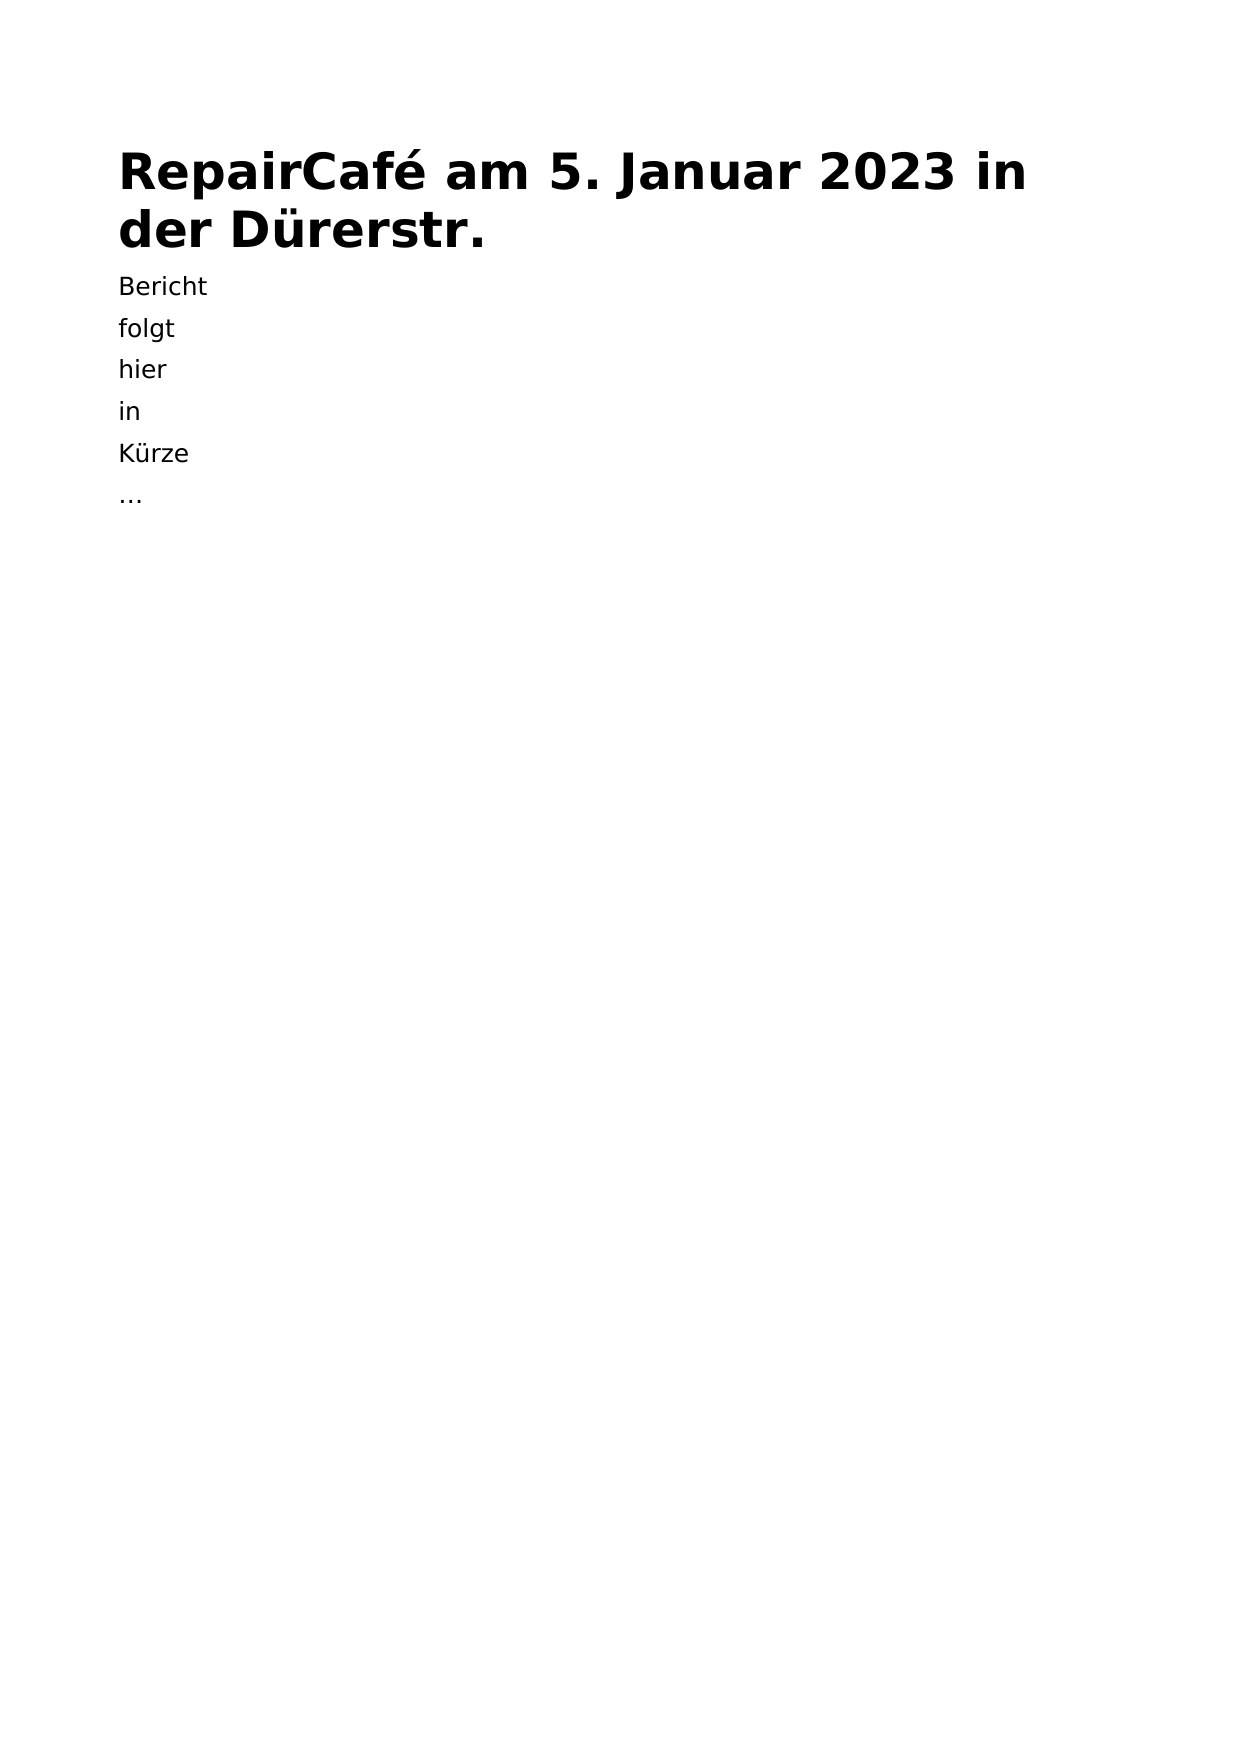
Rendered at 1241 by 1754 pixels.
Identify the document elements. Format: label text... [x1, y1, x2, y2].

text Bericht [118, 272, 1122, 301]
subtitle RepairCafé am 5. Januar 2023 in der Dürerstr. [118, 143, 1122, 259]
text folgt [118, 314, 1122, 343]
text … [118, 480, 1122, 509]
text in [118, 397, 1122, 426]
text hier [118, 355, 1122, 384]
text Kürze [118, 439, 1122, 468]
